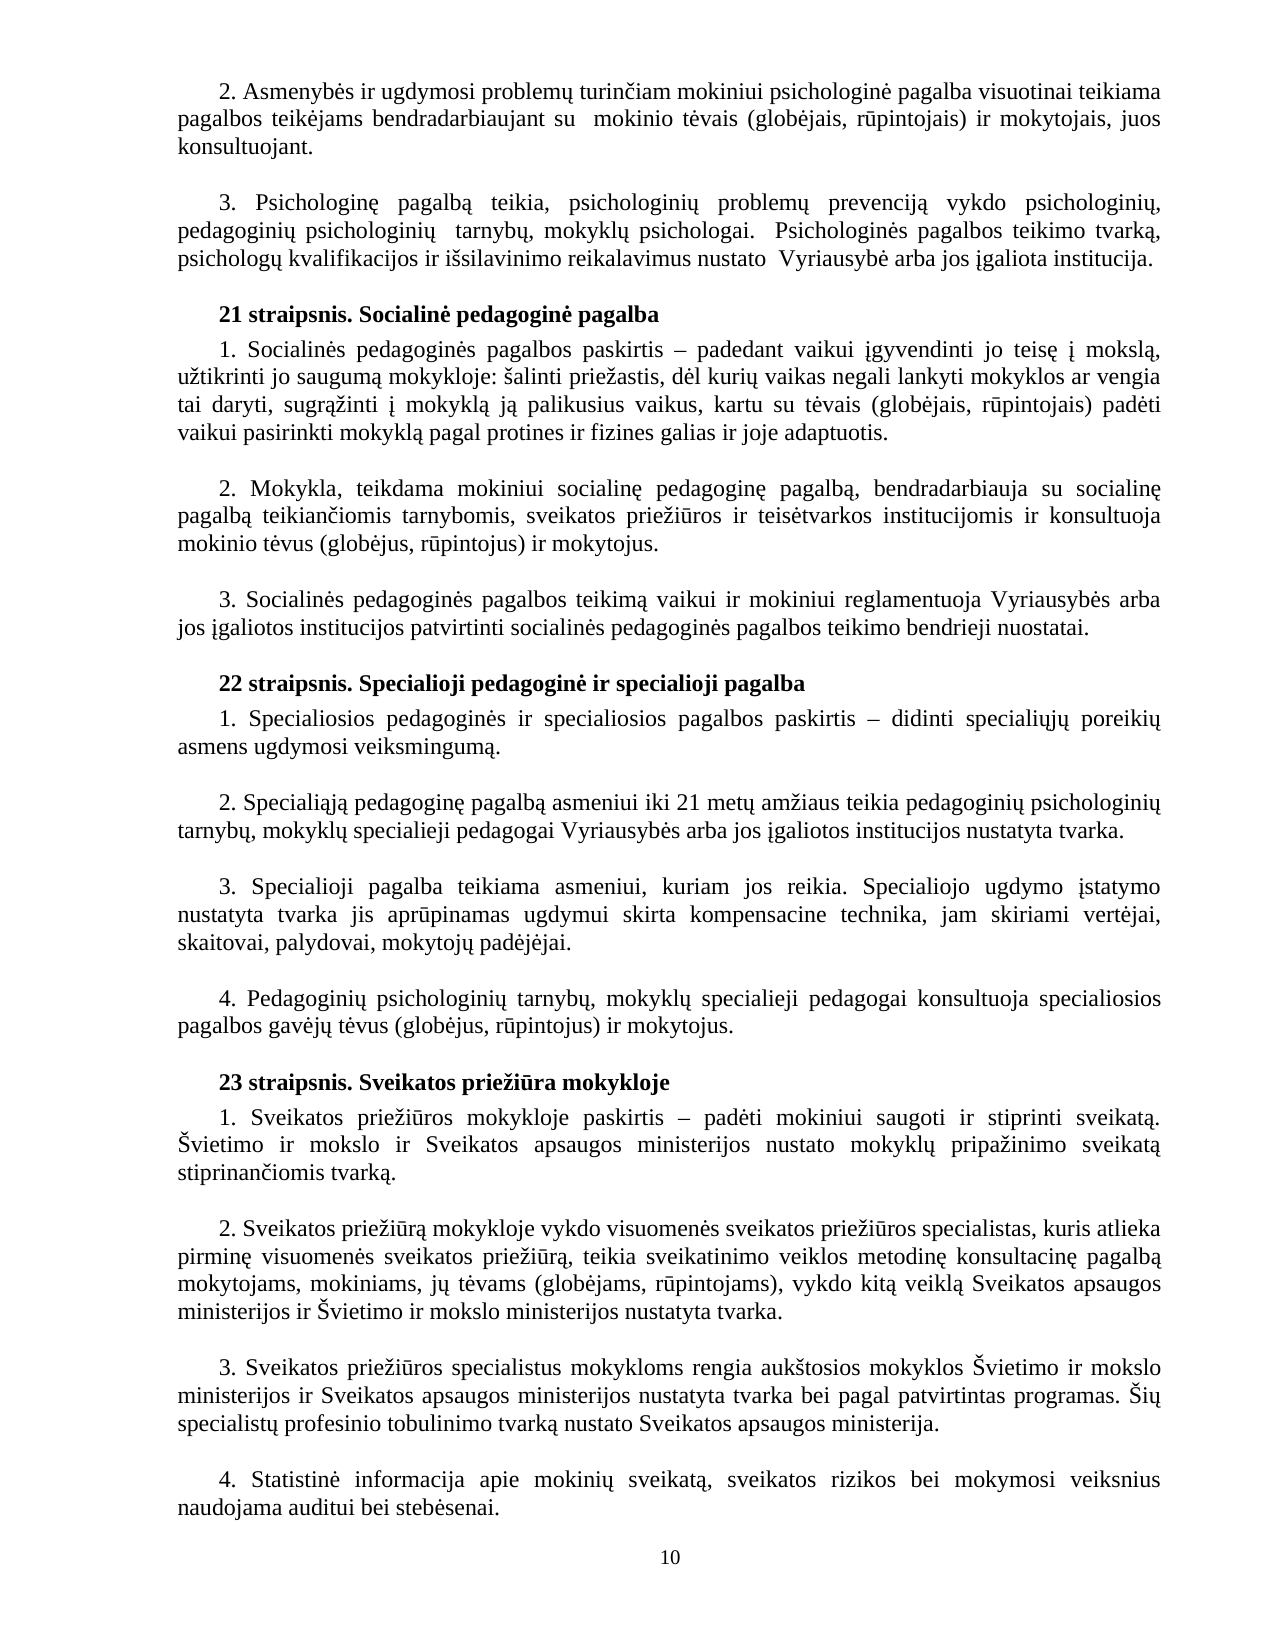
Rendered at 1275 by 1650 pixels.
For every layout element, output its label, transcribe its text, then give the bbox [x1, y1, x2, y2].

text 3. Specialioji pagalba teikiama asmeniui, kuriam jos reikia. Specialiojo ugdymo įstatymo nustatyta tvarka jis aprūpinamas ugdymui skirta kompensacine technika, jam skiriami vertėjai, skaitovai, palydovai, mokytojų padėjėjai. [177, 872, 1163, 955]
text 3. Socialinės pedagoginės pagalbos teikimą vaikui ir mokiniui reglamentuoja Vyriausybės arba jos įgaliotos institucijos patvirtinti socialinės pedagoginės pagalbos teikimo bendrieji nuostatai. [177, 586, 1163, 641]
text 1. Socialinės pedagoginės pagalbos paskirtis – padedant vaikui įgyvendinti jo teisę į mokslą, užtikrinti jo saugumą mokykloje: šalinti priežastis, dėl kurių vaikas negali lankyti mokyklos ar vengia tai daryti, sugrąžinti į mokyklą ją palikusius vaikus, kartu su tėvais (globėjais, rūpintojais) padėti vaikui pasirinkti mokyklą pagal protines ir fizines galias ir joje adaptuotis. [177, 335, 1163, 445]
text 22 straipsnis. Specialioji pedagoginė ir specialioji pagalba [177, 669, 1163, 697]
text 3. Psichologinę pagalbą teikia, psichologinių problemų prevenciją vykdo psichologinių, pedagoginių psichologinių tarnybų, mokyklų psichologai. Psichologinės pagalbos teikimo tvarką, psichologų kvalifikacijos ir išsilavinimo reikalavimus nustato Vyriausybė arba jos įgaliota institucija. [177, 188, 1163, 271]
text 23 straipsnis. Sveikatos priežiūra mokykloje [177, 1068, 1163, 1095]
text 2. Specialiąją pedagoginę pagalbą asmeniui iki 21 metų amžiaus teikia pedagoginių psichologinių tarnybų, mokyklų specialieji pedagogai Vyriausybės arba jos įgaliotos institucijos nustatyta tvarka. [177, 788, 1163, 843]
text 1. Specialiosios pedagoginės ir specialiosios pagalbos paskirtis – didinti specialiųjų poreikių asmens ugdymosi veiksmingumą. [177, 704, 1163, 759]
text 21 straipsnis. Socialinė pedagoginė pagalba [177, 300, 1163, 327]
text 3. Sveikatos priežiūros specialistus mokykloms rengia aukštosios mokyklos Švietimo ir mokslo ministerijos ir Sveikatos apsaugos ministerijos nustatyta tvarka bei pagal patvirtintas programas. Šių specialistų profesinio tobulinimo tvarką nustato Sveikatos apsaugos ministerija. [177, 1353, 1163, 1436]
text 4. Statistinė informacija apie mokinių sveikatą, sveikatos rizikos bei mokymosi veiksnius naudojama auditui bei stebėsenai. [177, 1465, 1163, 1520]
text 2. Mokykla, teikdama mokiniui socialinę pedagoginę pagalbą, bendradarbiauja su socialinę pagalbą teikiančiomis tarnybomis, sveikatos priežiūros ir teisėtvarkos institucijomis ir konsultuoja mokinio tėvus (globėjus, rūpintojus) ir mokytojus. [177, 474, 1163, 557]
text 2. Sveikatos priežiūrą mokykloje vykdo visuomenės sveikatos priežiūros specialistas, kuris atlieka pirminę visuomenės sveikatos priežiūrą, teikia sveikatinimo veiklos metodinę konsultacinę pagalbą mokytojams, mokiniams, jų tėvams (globėjams, rūpintojams), vykdo kitą veiklą Sveikatos apsaugos ministerijos ir Švietimo ir mokslo ministerijos nustatyta tvarka. [177, 1214, 1163, 1325]
text 1. Sveikatos priežiūros mokykloje paskirtis – padėti mokiniui saugoti ir stiprinti sveikatą. Švietimo ir mokslo ir Sveikatos apsaugos ministerijos nustato mokyklų pripažinimo sveikatą stiprinančiomis tvarką. [177, 1103, 1163, 1186]
text 4. Pedagoginių psichologinių tarnybų, mokyklų specialieji pedagogai konsultuoja specialiosios pagalbos gavėjų tėvus (globėjus, rūpintojus) ir mokytojus. [177, 984, 1163, 1039]
text 2. Asmenybės ir ugdymosi problemų turinčiam mokiniui psichologinė pagalba visuotinai teikiama pagalbos teikėjams bendradarbiaujant su mokinio tėvais (globėjais, rūpintojais) ir mokytojais, juos konsultuojant. [177, 77, 1163, 159]
